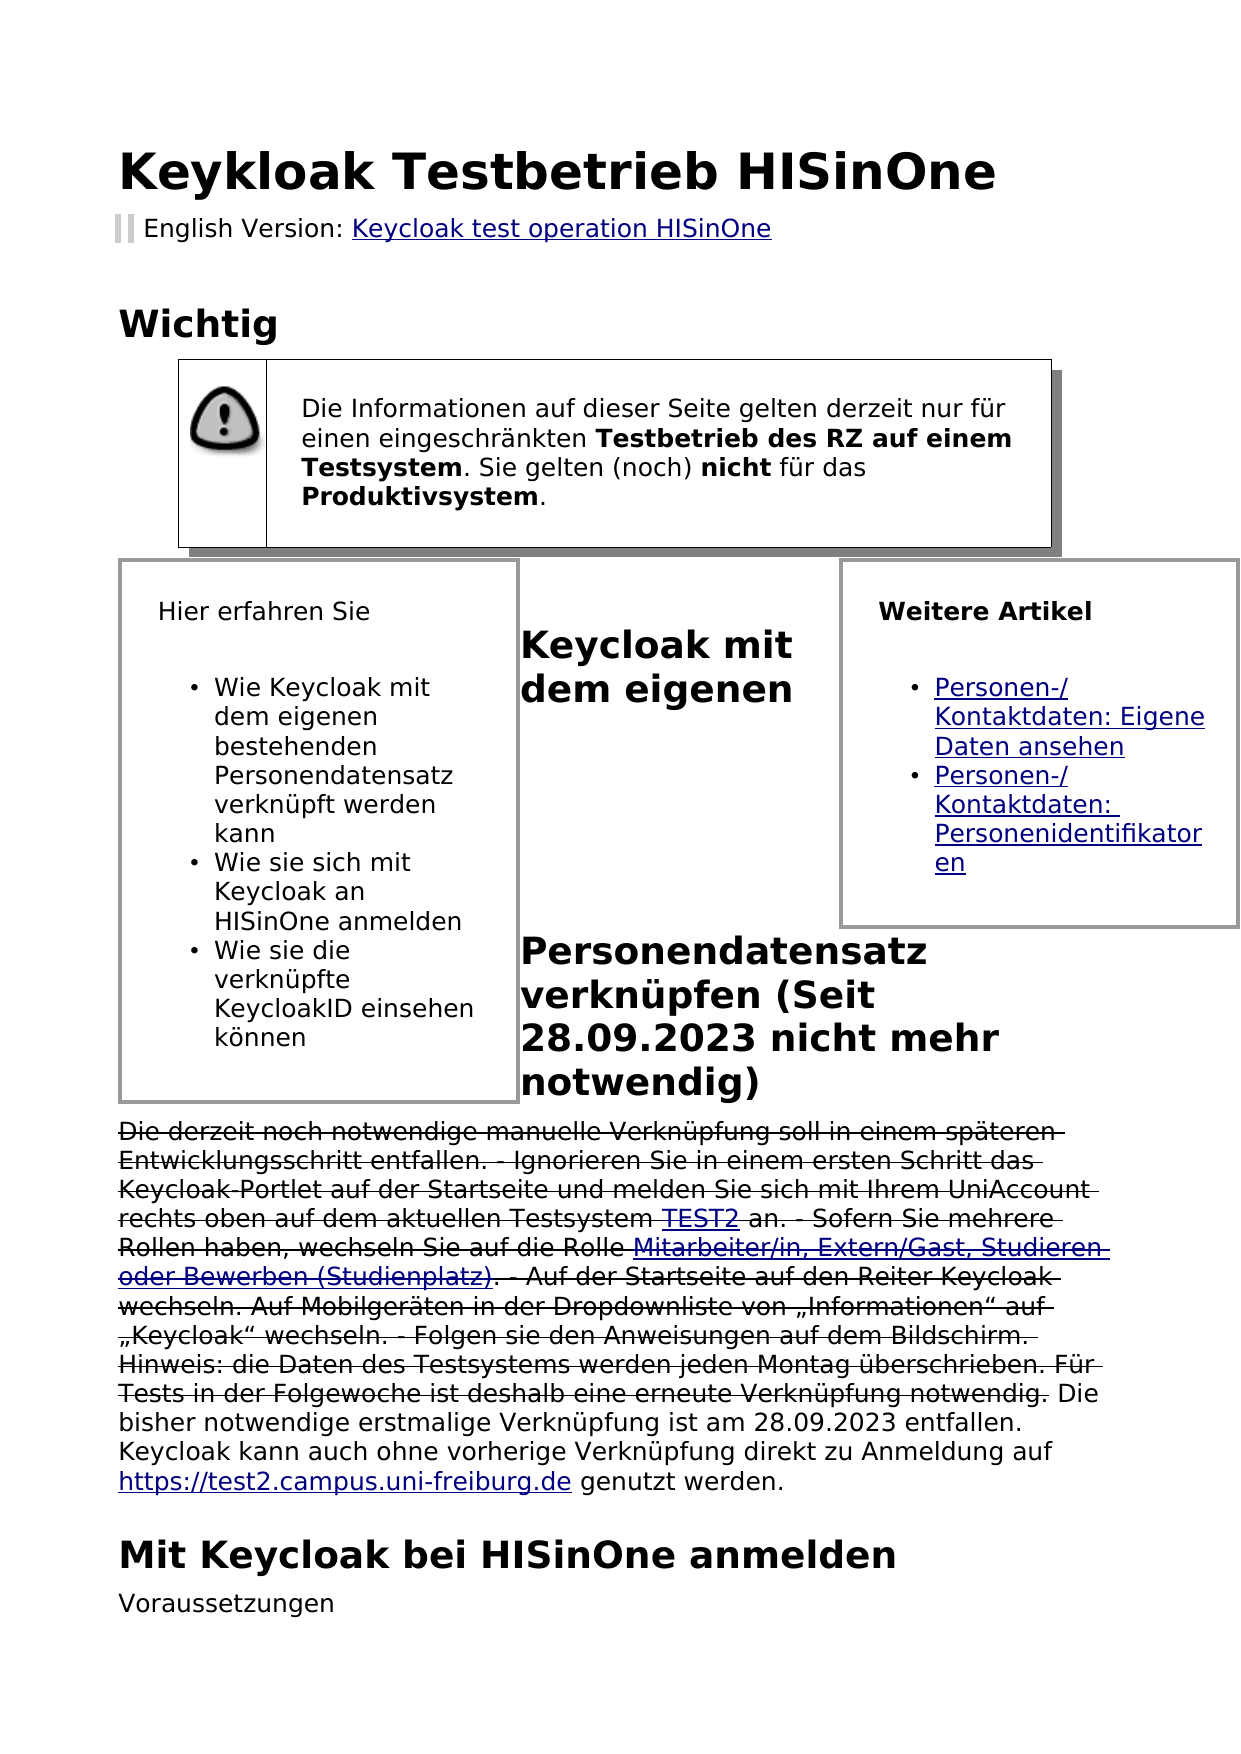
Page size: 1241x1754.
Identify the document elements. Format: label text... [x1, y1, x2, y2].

text Voraussetzungen [118, 1589, 1122, 1619]
subtitle Keycloak mit dem eigenen Personendatensatz verknüpfen (Seit 28.09.2023 nicht mehr notwendig) [520, 624, 1122, 1104]
table_header Die Informationen auf dieser Seite gelten derzeit nur für einen eingeschränkten Testbetrieb des RZ auf einem Testsystem. Sie gelten (noch) nicht für das Produktivsystem. [267, 360, 1051, 547]
text Die derzeit noch notwendige manuelle Verknüpfung soll in einem späteren Entwicklungsschritt entfallen. - Ignorieren Sie in einem ersten Schritt das Keycloak-Portlet auf der Startseite und melden Sie sich mit Ihrem UniAccount rechts oben auf dem aktuellen Testsystem TEST2 an. - Sofern Sie mehrere Rollen haben, wechseln Sie auf die Rolle Mitarbeiter/in, Extern/Gast, Studieren oder Bewerben (Studienplatz). - Auf der Startseite auf den Reiter Keycloak wechseln. Auf Mobilgeräten in der Dropdownliste von „Informationen“ auf „Keycloak“ wechseln. - Folgen sie den Anweisungen auf dem Bildschirm. Hinweis: die Daten des Testsystems werden jeden Montag überschrieben. Für Tests in der Folgewoche ist deshalb eine erneute Verknüpfung notwendig. Die bisher notwendige erstmalige Verknüpfung ist am 28.09.2023 entfallen. Keycloak kann auch ohne vorherige Verknüpfung direkt zu Anmeldung auf https://test2.campus.uni-freiburg.de genutzt werden. [118, 1117, 1122, 1496]
subtitle Wichtig [118, 303, 1122, 347]
picture [190, 382, 266, 458]
table_header English Version: Keycloak test operation HISinOne [134, 214, 1109, 243]
table_header Weitere Artikel Personen-/Kontaktdaten: Eigene Daten ansehen Personen-/Kontaktdaten: Personenidentifikatoren [843, 562, 1227, 925]
table_header Hier erfahren Sie Wie Keycloak mit dem eigenen bestehenden Personendatensatz verknüpft werden kann Wie sie sich mit Keycloak an HISinOne anmelden Wie sie die verknüpfte KeycloakID einsehen können [122, 562, 507, 1100]
subtitle Keykloak Testbetrieb HISinOne [118, 143, 1122, 201]
table_header [121, 214, 128, 243]
table_header [179, 360, 266, 547]
subtitle Mit Keycloak bei HISinOne anmelden [118, 1533, 1122, 1577]
table_header [1109, 214, 1122, 243]
